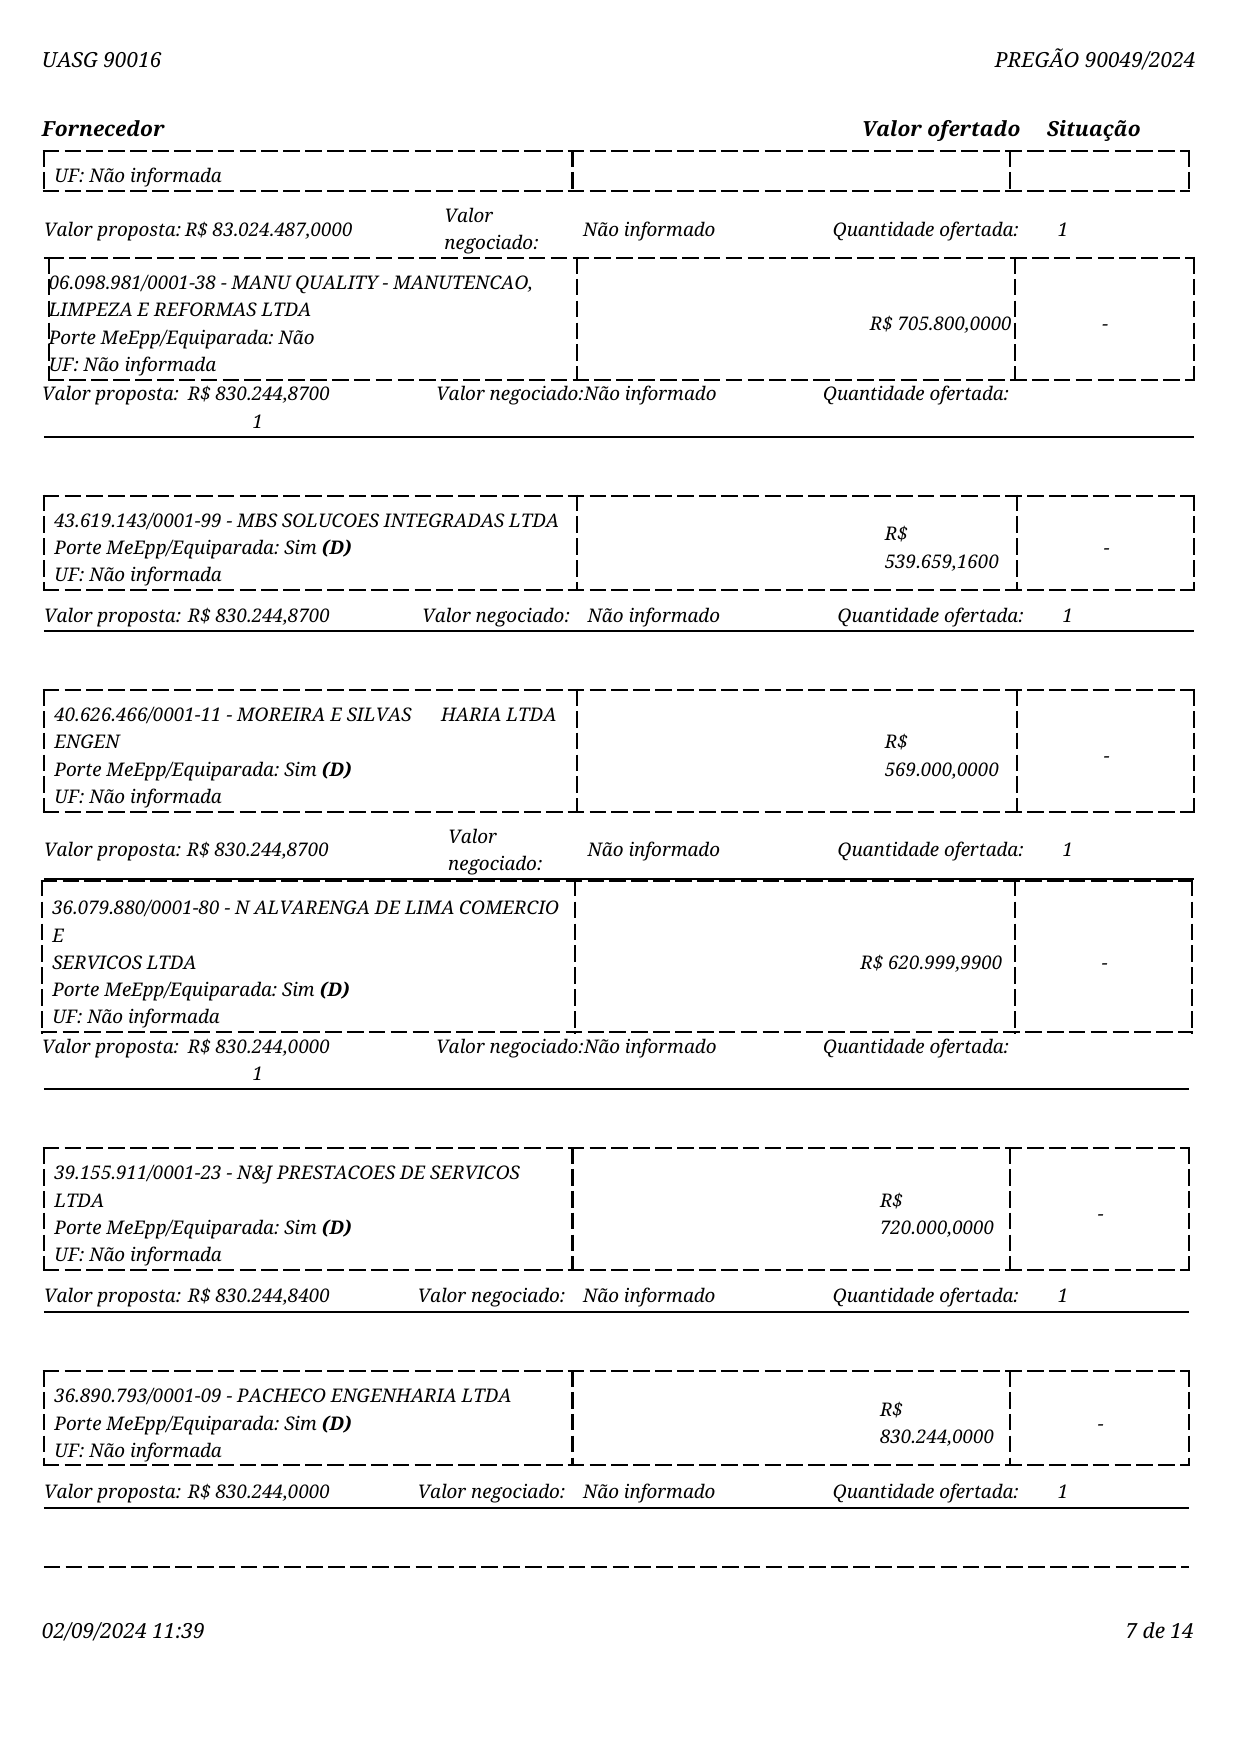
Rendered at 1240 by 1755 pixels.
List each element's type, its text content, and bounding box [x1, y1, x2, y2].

table_cell - [1010, 150, 1189, 190]
table_cell 40.626.466/0001-11 - MOREIRA E SILVAS ENGEN Porte MeEpp/Equiparada: Sim (D) UF: Não informada [44, 689, 448, 811]
table_cell Quantidade ofertada: 1 [833, 1269, 1189, 1311]
table_cell [573, 1147, 833, 1269]
table_cell Não informado [573, 190, 833, 257]
table_header [577, 438, 837, 494]
table_cell Valor negociado: [448, 811, 577, 878]
table_header [573, 1090, 833, 1147]
table_cell [573, 1509, 833, 1566]
table_cell R$ 830.244,0000 [833, 1370, 1010, 1464]
table_cell [577, 632, 837, 689]
table_cell [44, 1313, 572, 1370]
table_header [44, 1090, 572, 1147]
table_cell Valor proposta: R$ 830.244,8700 [44, 811, 448, 878]
table_cell - [1010, 1370, 1189, 1464]
table_cell Quantidade ofertada: 1 [838, 589, 1194, 630]
table_cell [44, 1509, 572, 1566]
table_cell [573, 1313, 833, 1370]
text Valor proposta: R$ 830.244,0000 Valor negociado: Não informado Quantidade ofertada: 1 [42, 1033, 1021, 1086]
table_cell Não informado [573, 1464, 833, 1507]
table_cell UF: Não informada [44, 150, 444, 190]
table_cell [444, 150, 572, 190]
table_cell [1189, 1464, 1194, 1507]
table_cell [577, 495, 837, 589]
table_cell R$ 720.000,0000 [833, 1147, 1010, 1269]
table_cell [1189, 1269, 1194, 1311]
table_cell Valor negociado: [444, 190, 572, 257]
table_cell R$ 539.659,1600 [838, 495, 1017, 589]
table_cell [573, 150, 833, 190]
table_cell [833, 1313, 1189, 1370]
table_cell R$ 705.800,0000 [577, 257, 1014, 378]
table_cell Valor proposta: R$ 830.244,8700 Valor negociado: [44, 589, 577, 630]
table_cell Quantidade ofertada: 1 [833, 1464, 1189, 1507]
table_header [44, 438, 577, 494]
table_header - [1015, 880, 1192, 1031]
table_cell Não informado [577, 811, 837, 878]
table_cell R$ 569.000,0000 [838, 689, 1017, 811]
table_cell [1189, 190, 1194, 257]
table_cell Não informado [577, 589, 837, 630]
table_cell [833, 150, 1010, 190]
table_cell [1189, 1370, 1194, 1464]
table_cell Valor proposta: R$ 83.024.487,0000 [44, 190, 444, 257]
table_header [838, 438, 1194, 494]
table_cell [573, 1370, 833, 1464]
table_cell [44, 259, 48, 378]
table_cell [1189, 1507, 1194, 1566]
table_cell Não informado [573, 1269, 833, 1311]
table_cell Valor proposta: R$ 830.244,0000 Valor negociado: [44, 1464, 572, 1507]
table_cell - [1017, 495, 1194, 589]
table_header 36.079.880/0001-80 - N ALVARENGA DE LIMA COMERCIO E SERVICOS LTDA Porte MeEpp/Equiparada: Sim (D) UF: Não informada [42, 880, 575, 1031]
table_cell Quantidade ofertada: 1 [833, 190, 1189, 257]
table_cell Valor proposta: R$ 830.244,8400 Valor negociado: [44, 1269, 572, 1311]
table_cell Quantidade ofertada: 1 [838, 811, 1194, 878]
table_cell [577, 689, 837, 811]
table_header R$ 620.999,9900 [575, 880, 1014, 1031]
table_cell [1189, 1311, 1194, 1370]
table_cell HARIA LTDA [448, 689, 577, 811]
table_cell - [1015, 257, 1194, 378]
table_cell - [1010, 1147, 1189, 1269]
table_cell 06.098.981/0001-38 - MANU QUALITY - MANUTENCAO, LIMPEZA E REFORMAS LTDA Porte MeEpp/Equiparada: Não UF: Não informada [49, 257, 577, 378]
table_cell 39.155.911/0001-23 - N&J PRESTACOES DE SERVICOS LTDA Porte MeEpp/Equiparada: Sim (D) UF: Não informada [44, 1147, 572, 1269]
table_cell [44, 632, 577, 689]
table_cell [833, 1509, 1189, 1566]
table_header [1189, 1088, 1194, 1147]
table_cell [1189, 150, 1194, 190]
table_cell [1189, 1147, 1194, 1269]
table_cell [838, 632, 1194, 689]
table_cell - [1017, 689, 1194, 811]
text Valor proposta: R$ 830.244,8700 Valor negociado: Não informado Quantidade ofertada: 1 [42, 381, 1021, 433]
table_cell 43.619.143/0001-99 - MBS SOLUCOES INTEGRADAS LTDA Porte MeEpp/Equiparada: Sim (D) UF: Não informada [44, 495, 577, 589]
table_cell 36.890.793/0001-09 - PACHECO ENGENHARIA LTDA Porte MeEpp/Equiparada: Sim (D) UF: Não informada [44, 1370, 572, 1464]
table_header [833, 1090, 1189, 1147]
